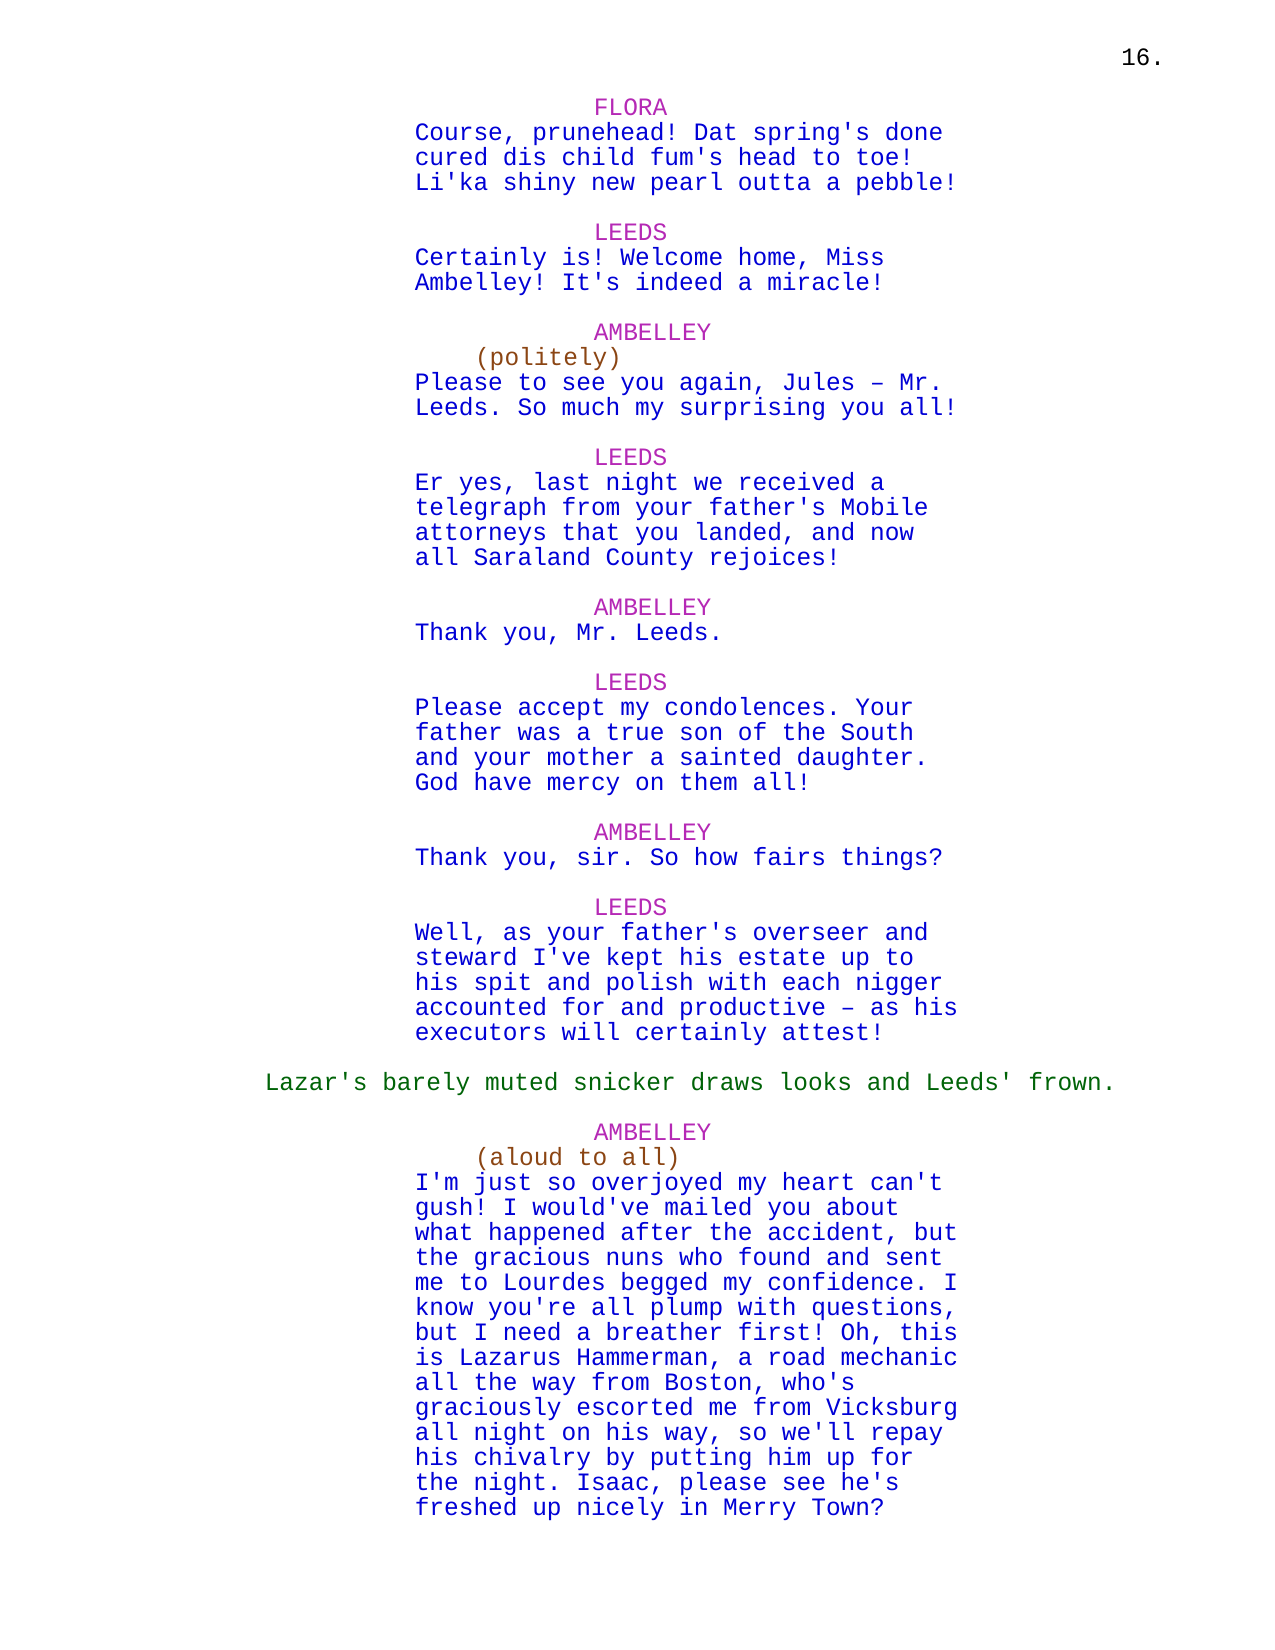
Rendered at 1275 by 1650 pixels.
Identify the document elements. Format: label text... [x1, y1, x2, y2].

text AMBELLEY [594, 1120, 1163, 1145]
text AMBELLEY [594, 820, 1163, 845]
text (aloud to all) [475, 1145, 789, 1170]
text Thank you, sir. So how fairs things? [414, 845, 967, 870]
text LEEDS [594, 670, 1163, 695]
text I'm just so overjoyed my heart can't gush! I would've mailed you about what happened after the accident, but the gracious nuns who found and sent me to Lourdes begged my confidence. I know you're all plump with questions, but I need a breather first! Oh, this is Lazarus Hammerman, a road mechanic all the way from Boston, who's graciously escorted me from Vicksburg all night on his way, so we'll repay his chivalry by putting him up for the night. Isaac, please see he's freshed up nicely in Merry Town? [414, 1170, 967, 1520]
text (politely) [475, 345, 789, 370]
text Please accept my condolences. Your father was a true son of the South and your mother a sainted daughter. God have mercy on them all! [414, 695, 967, 795]
text Er yes, last night we received a telegraph from your father's Mobile attorneys that you landed, and now all Saraland County rejoices! [414, 470, 967, 570]
text Course, prunehead! Dat spring's done cured dis child fum's head to toe! Li'ka shiny new pearl outta a pebble! [414, 120, 967, 195]
text AMBELLEY [594, 320, 1163, 345]
text Well, as your father's overseer and steward I've kept his estate up to his spit and polish with each nigger accounted for and productive – as his executors will certainly attest! [414, 920, 967, 1045]
text Certainly is! Welcome home, Miss Ambelley! It's indeed a miracle! [414, 245, 967, 295]
text Thank you, Mr. Leeds. [414, 620, 967, 645]
text LEEDS [594, 445, 1163, 470]
text LEEDS [594, 895, 1163, 920]
text FLORA [594, 95, 1163, 120]
text LEEDS [594, 220, 1163, 245]
text Please to see you again, Jules – Mr. Leeds. So much my surprising you all! [414, 370, 967, 420]
text Lazar's barely muted snicker draws looks and Leeds' frown. [264, 1070, 1167, 1095]
text AMBELLEY [594, 595, 1163, 620]
